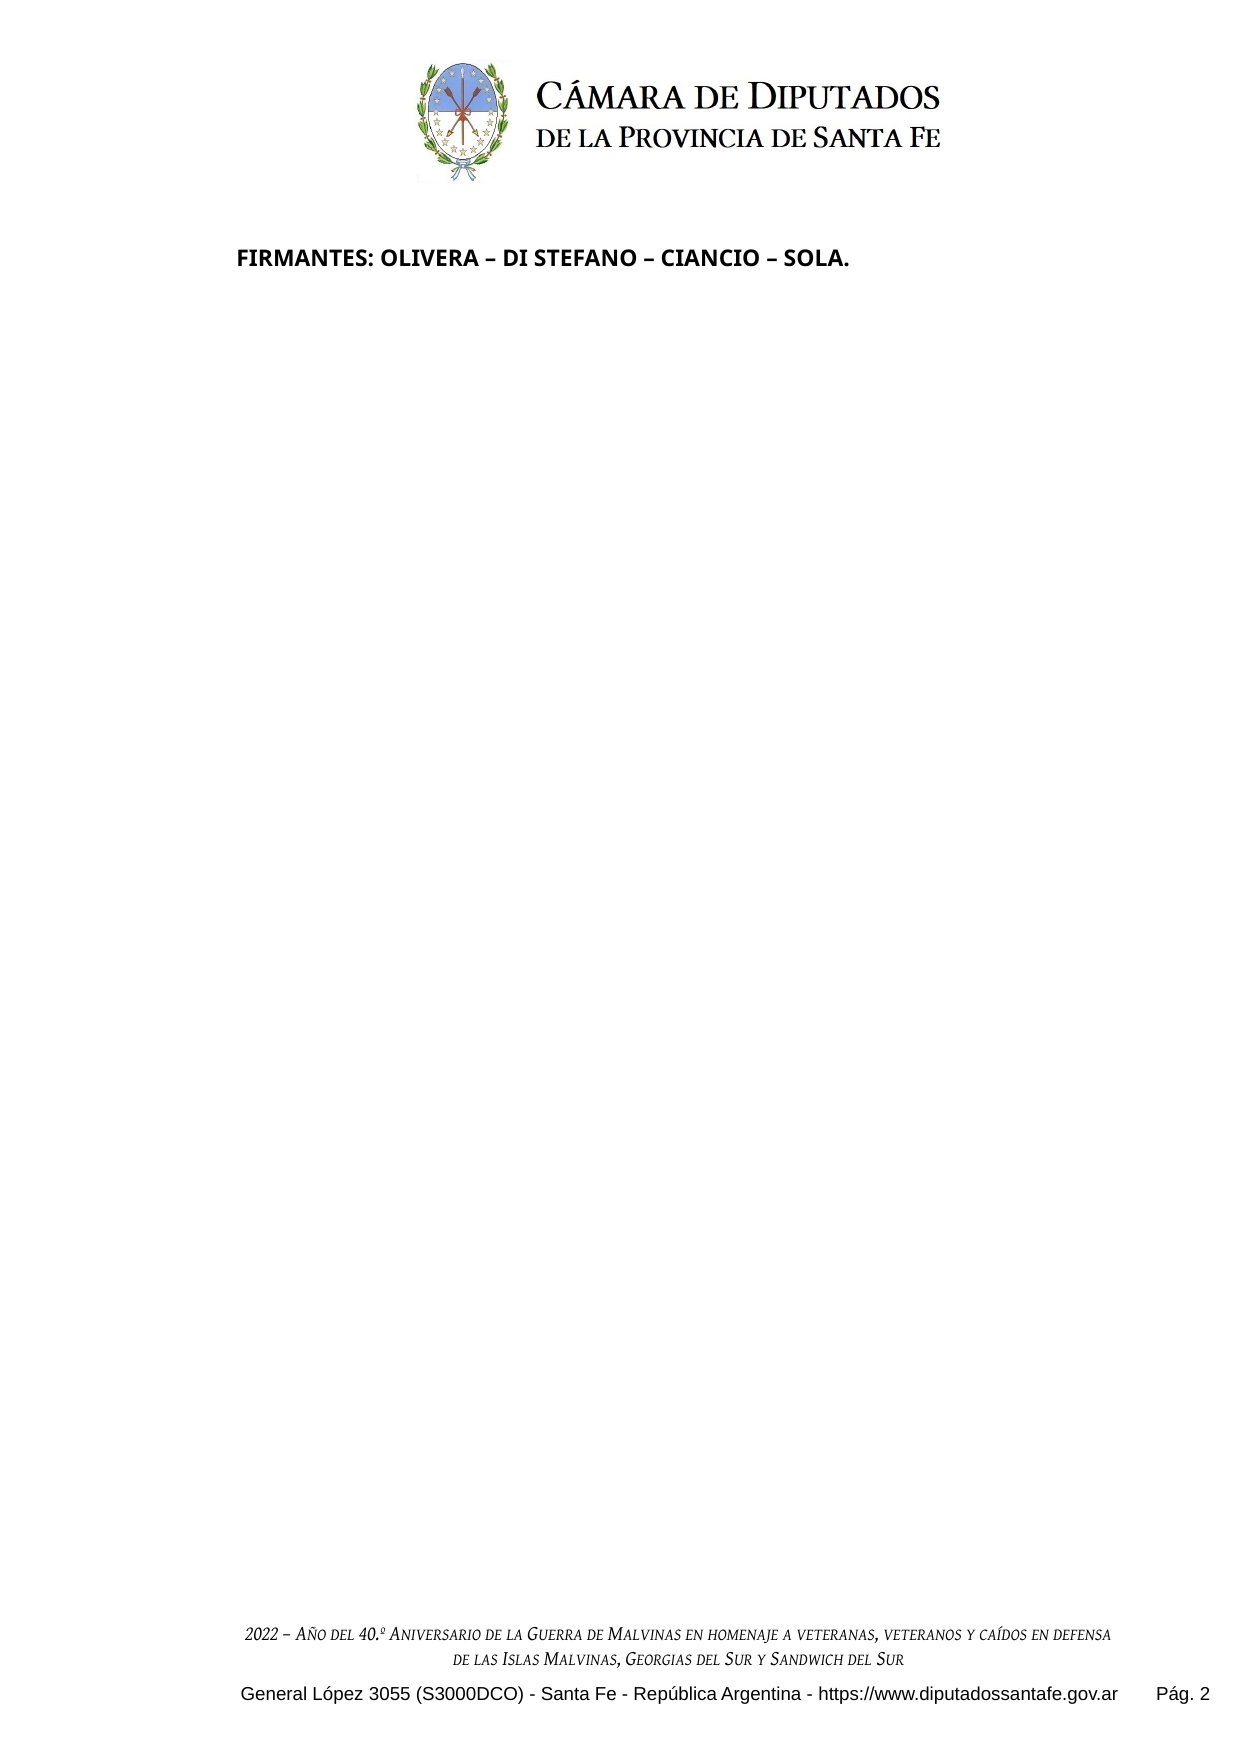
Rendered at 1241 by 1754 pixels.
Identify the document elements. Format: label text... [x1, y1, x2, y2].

text FIRMANTES: OLIVERA – DI STEFANO – CIANCIO – SOLA. [236, 242, 1122, 273]
picture [413, 59, 945, 183]
